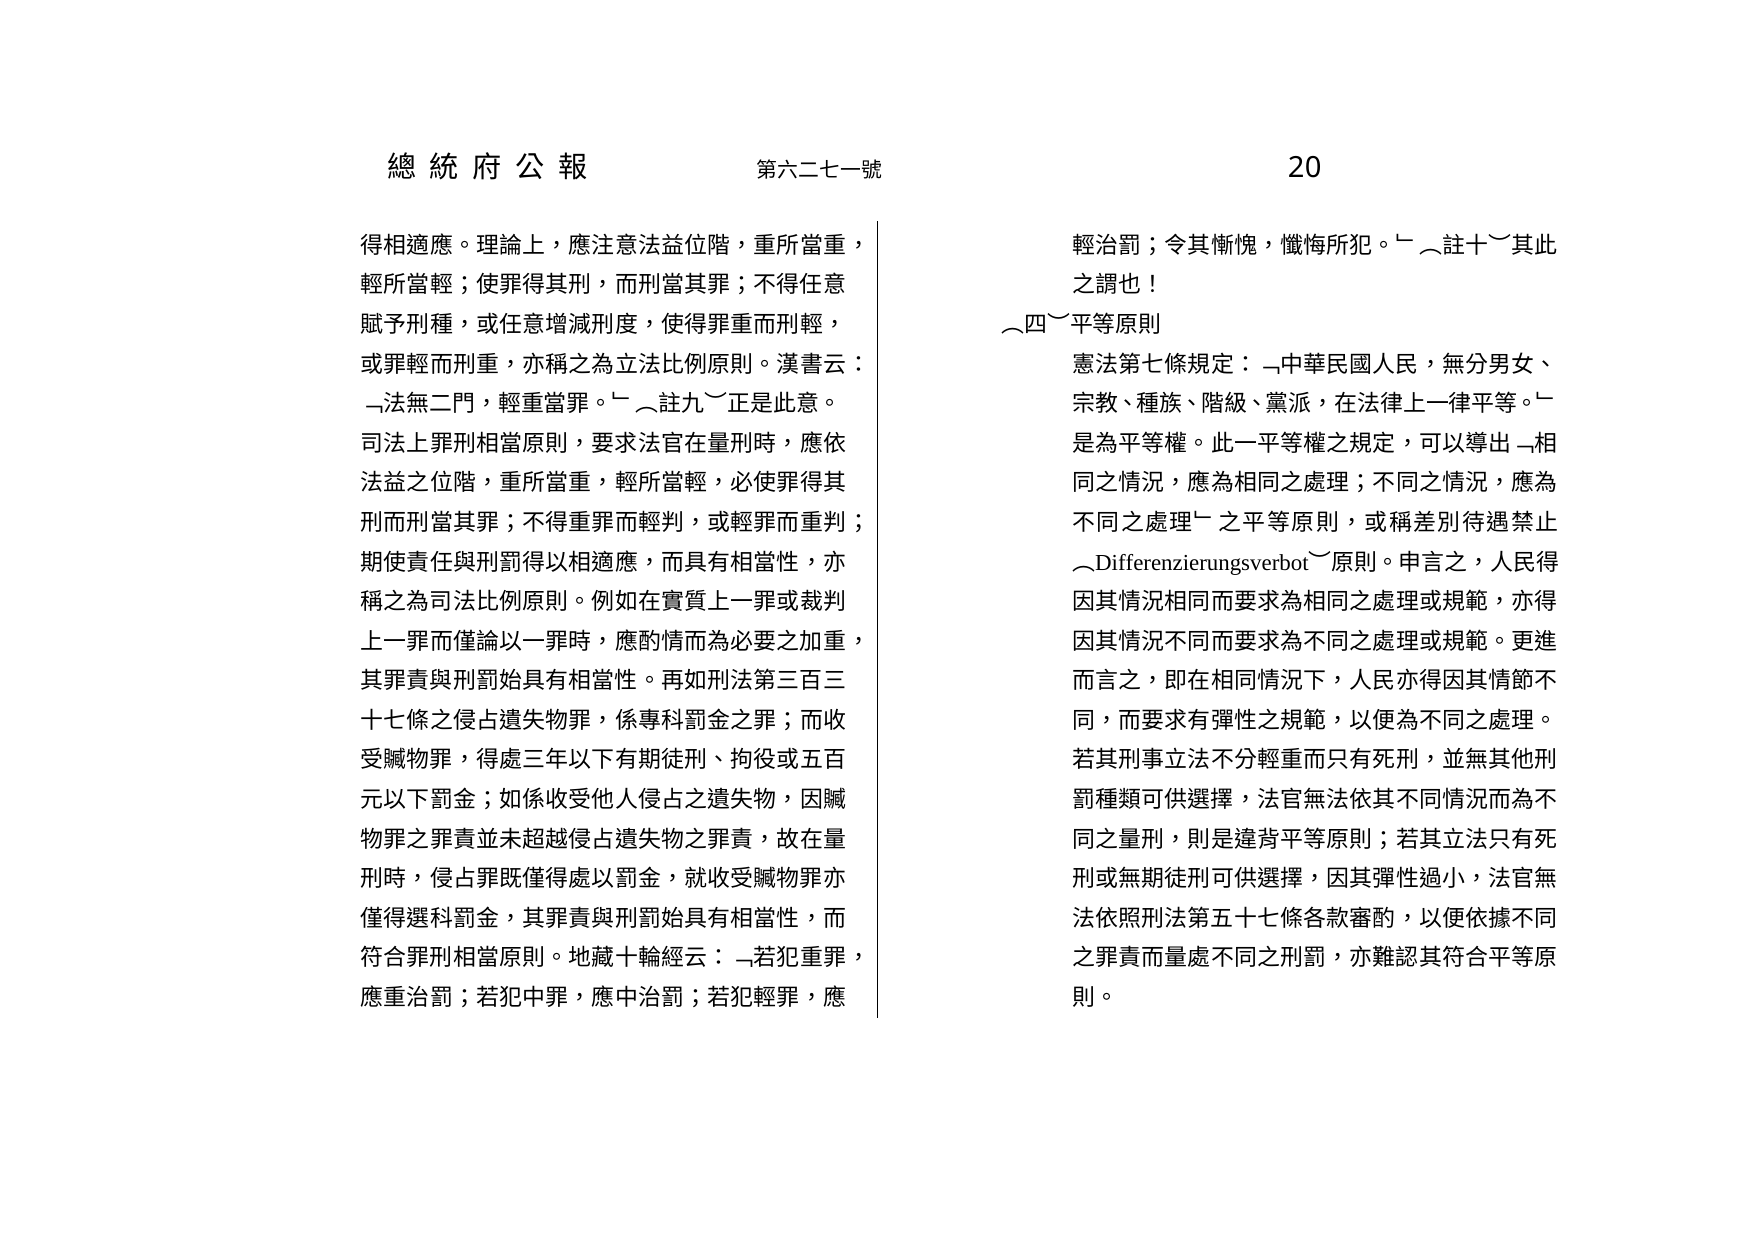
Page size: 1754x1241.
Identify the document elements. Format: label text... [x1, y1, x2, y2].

text 比例原則在刑事立法上及司法上，可以導出罪刑相當原則。立法上罪刑相當原則係指行為經犯罪化後，考量其侵害何種法益，應該賦予何種刑罰種類；而在賦予自由刑或財產刑時，其刑度應在若干之間，始得使其責任與其刑罰具有相當性而得相適應。理論上，應注意法益位階，重所當重，輕所當輕；使罪得其刑，而刑當其罪；不得任意賦予刑種，或任意增減刑度，使得罪重而刑輕，或罪輕而刑重，亦稱之為立法比例原則。漢書云：﹁法無二門，輕重當罪。﹂︵註九︶正是此意。 [360, 222, 847, 419]
text 憲法第七條規定：﹁中華民國人民，無分男女、宗教、種族、階級、黨派，在法律上一律平等。﹂是為平等權。此一平等權之規定，可以導出﹁相同之情況，應為相同之處理；不同之情況，應為不同之處理﹂之平等原則，或稱差別待遇禁止︵Differenzierungsverbot︶原則。申言之，人民得因其情況相同而要求為相同之處理或規範，亦得因其情況不同而要求為不同之處理或規範。更進而言之，即在相同情況下，人民亦得因其情節不同，而要求有彈性之規範，以便為不同之處理。若其刑事立法不分輕重而只有死刑，並無其他刑罰種類可供選擇，法官無法依其不同情況而為不同之量刑，則是違背平等原則；若其立法只有死刑或無期徒刑可供選擇，因其彈性過小，法官無法依照刑法第五十七條各款審酌，以便依據不同之罪責而量處不同之刑罰，亦難認其符合平等原則。 [1072, 340, 1559, 1013]
text ︵四︶平等原則 [1001, 301, 1559, 340]
text 司法上罪刑相當原則，要求法官在量刑時，應依法益之位階，重所當重，輕所當輕，必使罪得其刑而刑當其罪；不得重罪而輕判，或輕罪而重判；期使責任與刑罰得以相適應，而具有相當性，亦稱之為司法比例原則。例如在實質上一罪或裁判上一罪而僅論以一罪時，應酌情而為必要之加重，其罪責與刑罰始具有相當性。再如刑法第三百三十七條之侵占遺失物罪，係專科罰金之罪；而收受贓物罪，得處三年以下有期徒刑、拘役或五百元以下罰金；如係收受他人侵占之遺失物，因贓物罪之罪責並未超越侵占遺失物之罪責，故在量刑時，侵占罪既僅得處以罰金，就收受贓物罪亦僅得選科罰金，其罪責與刑罰始具有相當性，而符合罪刑相當原則。地藏十輪經云：﹁若犯重罪，應重治罰；若犯中罪，應中治罰；若犯輕罪，應輕治罰；令其慚愧，懺悔所犯。﹂︵註十︶其此之謂也！ [1072, 222, 1559, 301]
text 司法上罪刑相當原則，要求法官在量刑時，應依法益之位階，重所當重，輕所當輕，必使罪得其刑而刑當其罪；不得重罪而輕判，或輕罪而重判；期使責任與刑罰得以相適應，而具有相當性，亦稱之為司法比例原則。例如在實質上一罪或裁判上一罪而僅論以一罪時，應酌情而為必要之加重，其罪責與刑罰始具有相當性。再如刑法第三百三十七條之侵占遺失物罪，係專科罰金之罪；而收受贓物罪，得處三年以下有期徒刑、拘役或五百元以下罰金；如係收受他人侵占之遺失物，因贓物罪之罪責並未超越侵占遺失物之罪責，故在量刑時，侵占罪既僅得處以罰金，就收受贓物罪亦僅得選科罰金，其罪責與刑罰始具有相當性，而符合罪刑相當原則。地藏十輪經云：﹁若犯重罪，應重治罰；若犯中罪，應中治罰；若犯輕罪，應輕治罰；令其慚愧，懺悔所犯。﹂︵註十︶其此之謂也！ [360, 419, 847, 1013]
